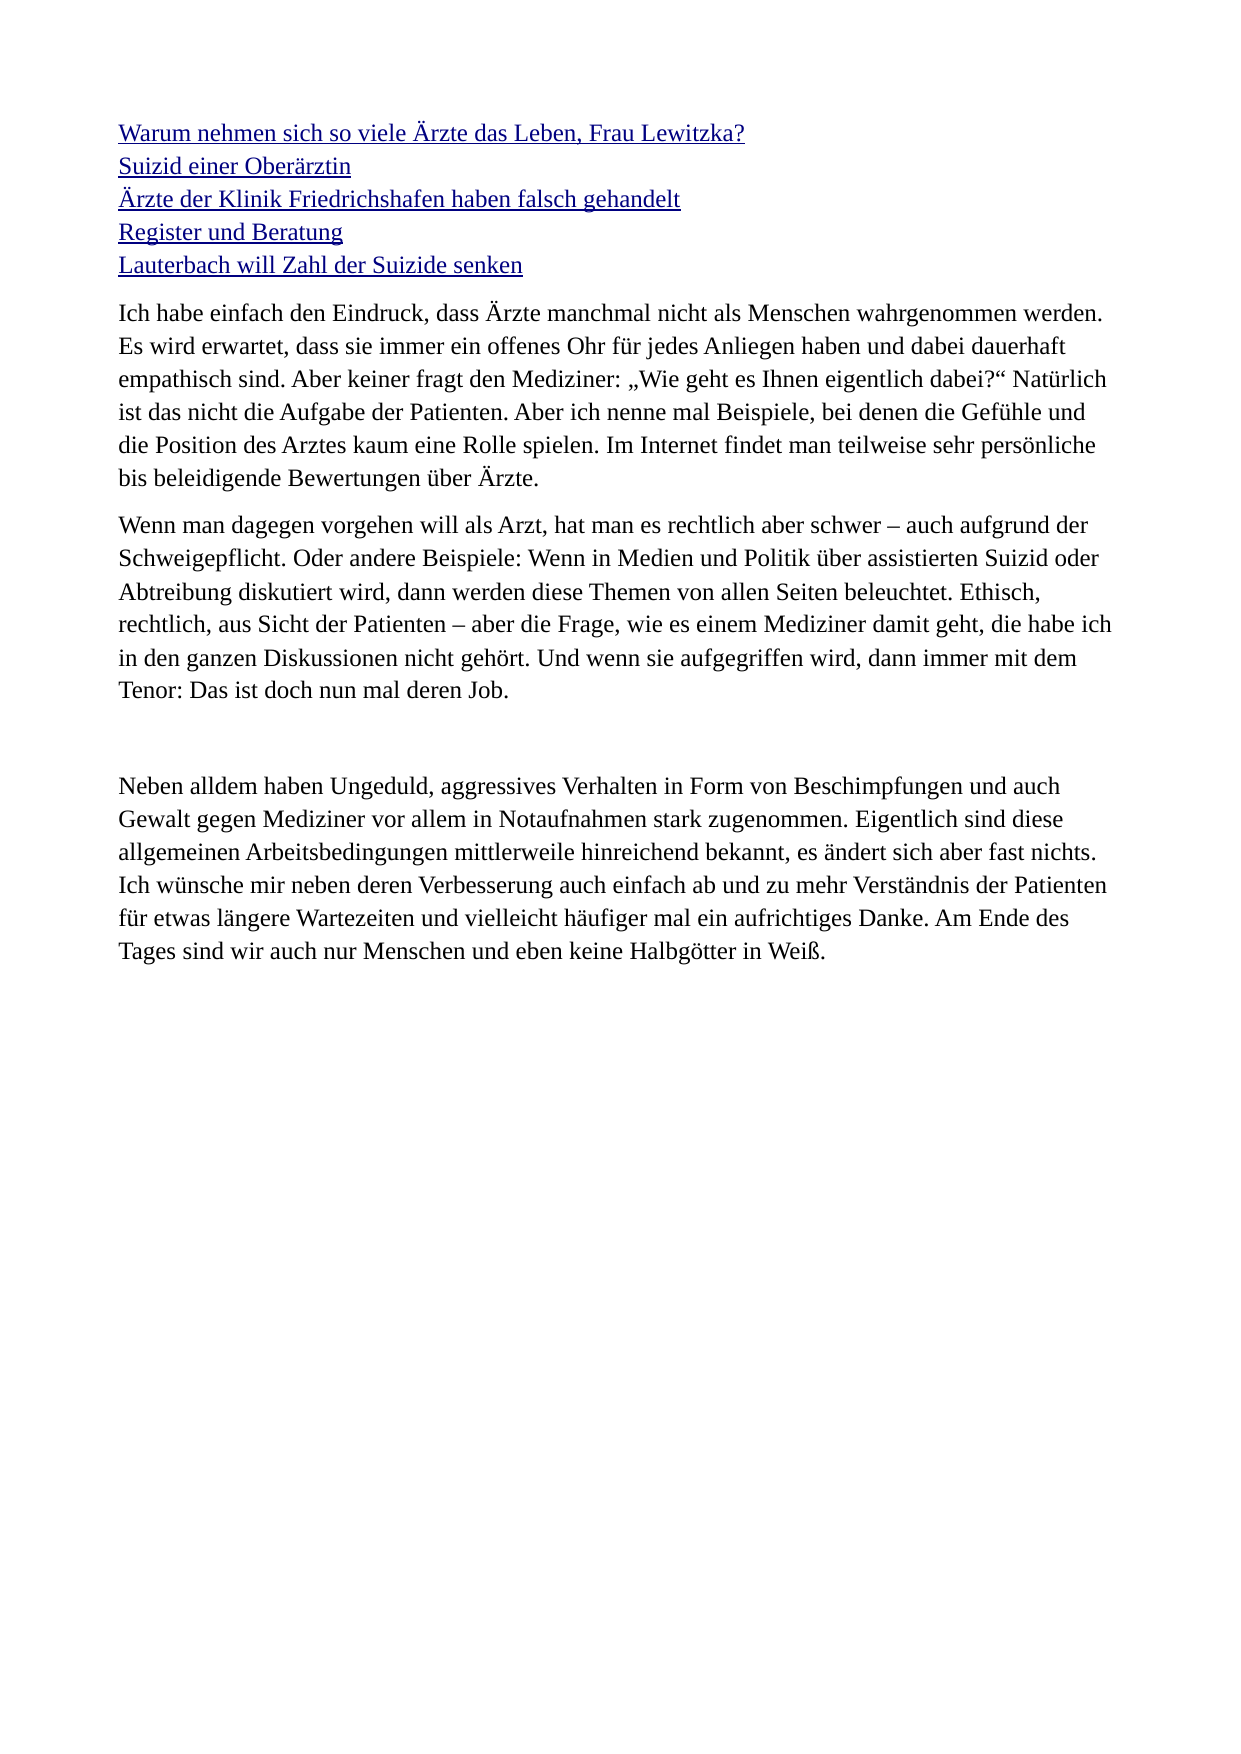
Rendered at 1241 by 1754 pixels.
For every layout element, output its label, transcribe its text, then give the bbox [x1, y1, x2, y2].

text Wenn man dagegen vorgehen will als Arzt, hat man es rechtlich aber schwer – auch aufgrund der Schweigepflicht. Oder andere Beispiele: Wenn in Medien und Politik über assistierten Suizid oder Abtreibung diskutiert wird, dann werden diese Themen von allen Seiten beleuchtet. Ethisch, rechtlich, aus Sicht der Patienten – aber die Frage, wie es einem Mediziner damit geht, die habe ich in den ganzen Diskussionen nicht gehört. Und wenn sie aufgegriffen wird, dann immer mit dem Tenor: Das ist doch nun mal deren Job. [118, 511, 1122, 704]
text Ärzte der Klinik Friedrichshafen haben falsch gehandelt [118, 184, 1122, 213]
text Suizid einer Oberärztin [118, 151, 1122, 180]
text Neben alldem haben Ungeduld, aggressives Verhalten in Form von Beschimpfungen und auch Gewalt gegen Mediziner vor allem in Notaufnahmen stark zugenommen. Eigentlich sind diese allgemeinen Arbeitsbedingungen mittlerweile hinreichend bekannt, es ändert sich aber fast nichts. Ich wünsche mir neben deren Verbesserung auch einfach ab und zu mehr Verständnis der Patienten für etwas längere Wartezeiten und vielleicht häufiger mal ein aufrichtiges Danke. Am Ende des Tages sind wir auch nur Menschen und eben keine Halbgötter in Weiß. [118, 771, 1122, 965]
text Warum nehmen sich so viele Ärzte das Leben, Frau Lewitzka? [118, 118, 1122, 147]
text Lauterbach will Zahl der Suizide senken [118, 250, 1122, 279]
text Register und Beratung [118, 217, 1122, 246]
text Ich habe einfach den Eindruck, dass Ärzte manchmal nicht als Menschen wahrgenommen werden. Es wird erwartet, dass sie immer ein offenes Ohr für jedes Anliegen haben und dabei dauerhaft empathisch sind. Aber keiner fragt den Mediziner: „Wie geht es Ihnen eigentlich dabei?“ Natürlich ist das nicht die Aufgabe der Patienten. Aber ich nenne mal Beispiele, bei denen die Gefühle und die Position des Arztes kaum eine Rolle spielen. Im Internet findet man teilweise sehr persönliche bis beleidigende Bewertungen über Ärzte. [118, 298, 1122, 492]
